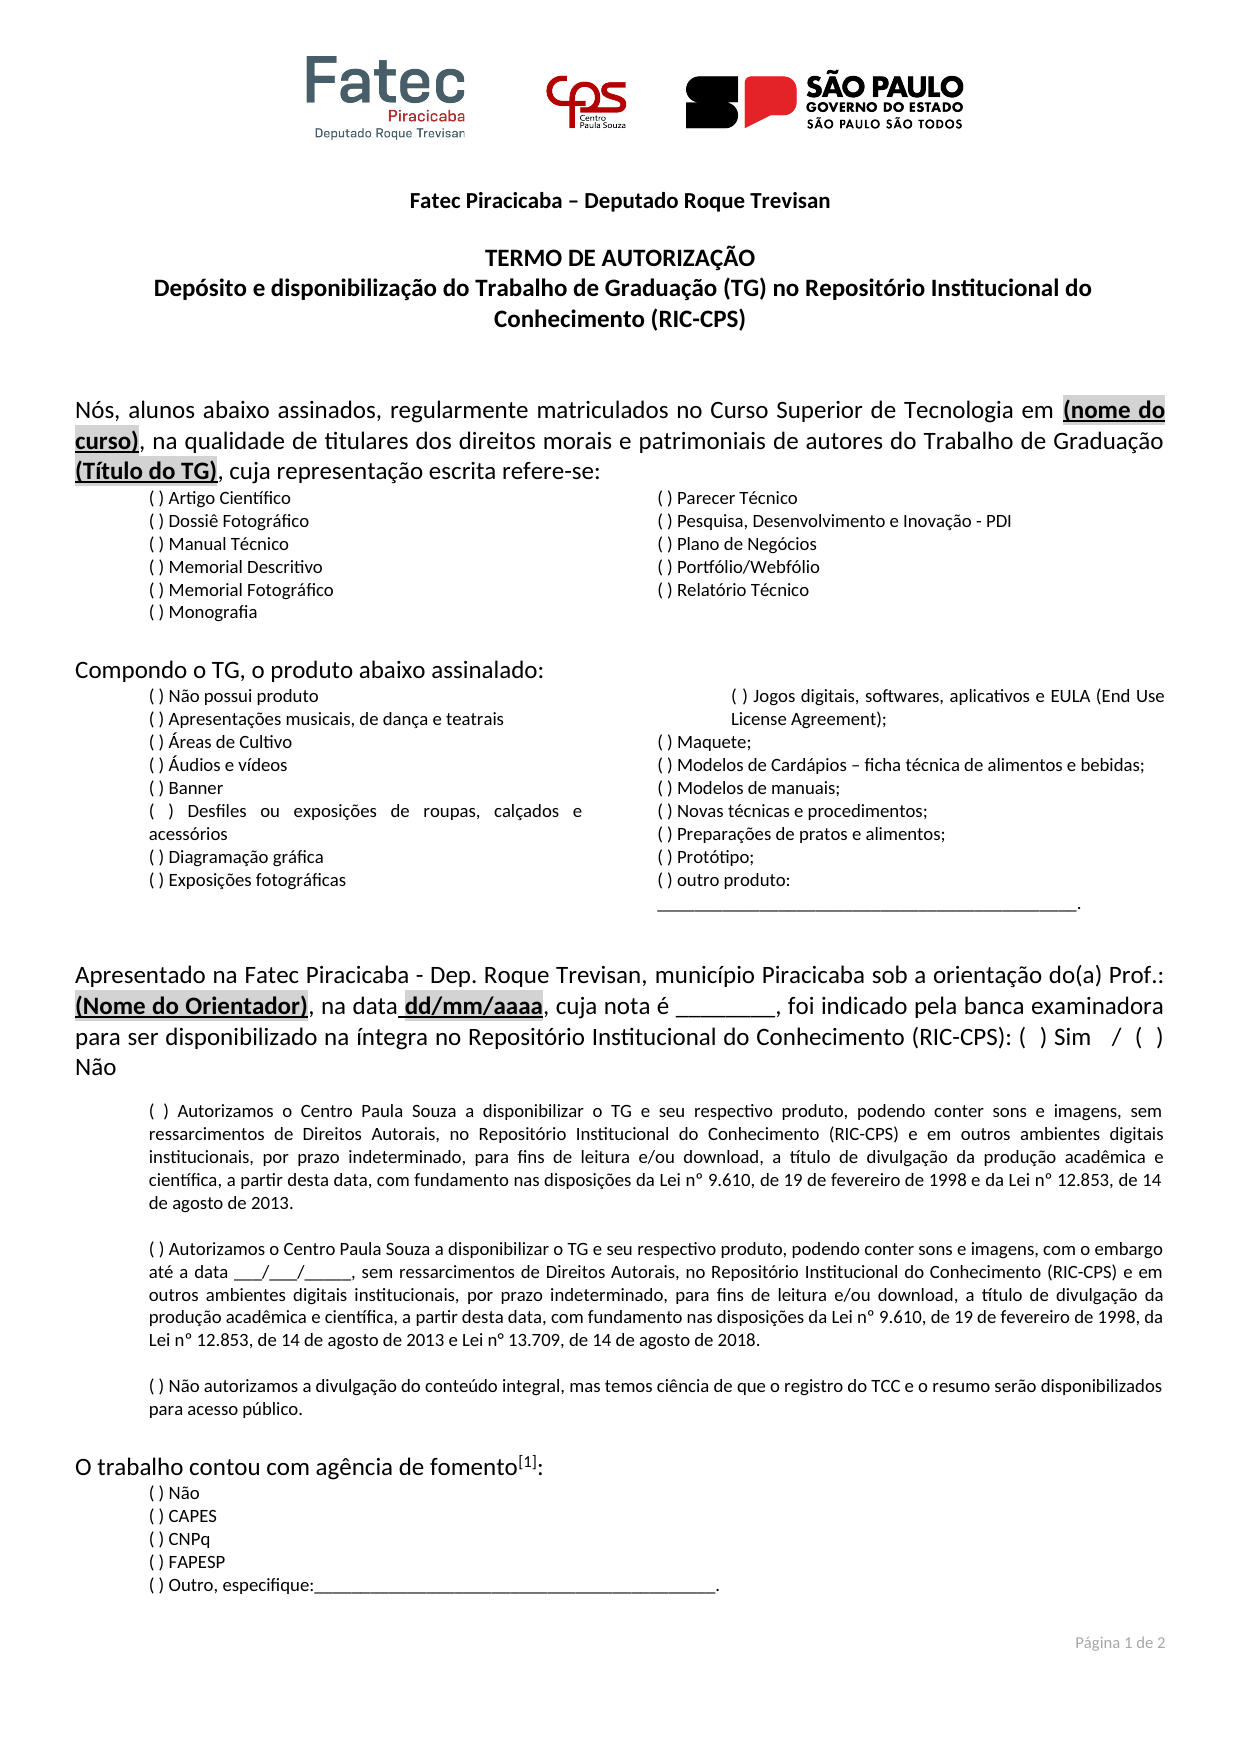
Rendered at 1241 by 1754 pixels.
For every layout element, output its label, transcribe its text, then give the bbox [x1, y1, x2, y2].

text ( ) Novas técnicas e procedimentos; [657, 799, 1165, 822]
text ( ) Maquete; [657, 730, 1165, 753]
text O trabalho contou com agência de fomento[1]: [75, 1451, 1165, 1481]
text ( ) Modelos de Cardápios – ficha técnica de alimentos e bebidas; [657, 753, 1165, 776]
text ( ) Modelos de manuais; [657, 776, 1165, 799]
text ( ) Parecer Técnico [657, 486, 1165, 509]
text ( ) Memorial Descritivo [149, 555, 583, 578]
text ( ) Diagramação gráfica [149, 845, 583, 868]
text ( ) Banner [149, 776, 583, 799]
text Depósito e disponibilização do Trabalho de Graduação (TG) no Repositório Institucional do Conhecimento (RIC-CPS) [75, 272, 1165, 333]
text ( ) Protótipo; [657, 845, 1165, 868]
text ( ) Pesquisa, Desenvolvimento e Inovação - PDI [657, 509, 1165, 532]
text ( ) Não possui produto [149, 684, 583, 707]
text Compondo o TG, o produto abaixo assinalado: [75, 654, 1165, 684]
text ( ) Áudios e vídeos [149, 753, 583, 776]
text ( ) Áreas de Cultivo [149, 730, 583, 753]
text ( ) Manual Técnico [149, 532, 583, 555]
text ( ) Preparações de pratos e alimentos; [657, 822, 1165, 845]
text TERMO DE AUTORIZAÇÃO [75, 242, 1165, 272]
text ( ) Apresentações musicais, de dança e teatrais [149, 707, 583, 730]
text ( ) Memorial Fotográfico [149, 578, 583, 601]
text ( ) CAPES [149, 1504, 1165, 1527]
text ( ) CNPq [149, 1527, 1165, 1550]
text ( ) Autorizamos o Centro Paula Souza a disponibilizar o TG e seu respectivo produto, podendo conter sons e imagens, sem ressarcimentos de Direitos Autorais, no Repositório Institucional do Conhecimento (RIC-CPS) e em outros ambientes digitais institucionais, por prazo indeterminado, para fins de leitura e/ou download, a título de divulgação da produção acadêmica e científica, a partir desta data, com fundamento nas disposições da Lei nº 9.610, de 19 de fevereiro de 1998 e da Lei nº 12.853, de 14 de agosto de 2013. [149, 1099, 1165, 1214]
text ( ) Autorizamos o Centro Paula Souza a disponibilizar o TG e seu respectivo produto, podendo conter sons e imagens, com o embargo até a data ___/___/_____, sem ressarcimentos de Direitos Autorais, no Repositório Institucional do Conhecimento (RIC-CPS) e em outros ambientes digitais institucionais, por prazo indeterminado, para fins de leitura e/ou download, a título de divulgação da produção acadêmica e científica, a partir desta data, com fundamento nas disposições da Lei nº 9.610, de 19 de fevereiro de 1998, da Lei nº 12.853, de 14 de agosto de 2013 e Lei n° 13.709, de 14 de agosto de 2018. [149, 1237, 1165, 1352]
text ( ) Dossiê Fotográfico [149, 509, 583, 532]
text ( ) Artigo Científico [149, 486, 583, 509]
text ( ) Plano de Negócios [657, 532, 1165, 555]
text ( ) Não autorizamos a divulgação do conteúdo integral, mas temos ciência de que o registro do TCC e o resumo serão disponibilizados para acesso público. [149, 1374, 1165, 1420]
text Apresentado na Fatec Piracicaba - Dep. Roque Trevisan, município Piracicaba sob a orientação do(a) Prof.: (Nome do Orientador), na data dd/mm/aaaa, cuja nota é ________, foi indicado pela banca examinadora para ser disponibilizado na íntegra no Repositório Institucional do Conhecimento (RIC-CPS): ( ) Sim / ( ) Não [75, 959, 1165, 1082]
text ( ) Exposições fotográficas [149, 868, 583, 891]
text ( ) Desfiles ou exposições de roupas, calçados e acessórios [149, 799, 583, 845]
text ( ) outro produto: _____________________________________________. [657, 868, 1165, 914]
text ( ) Outro, especifique:___________________________________________. [149, 1573, 1165, 1596]
text ( ) FAPESP [149, 1550, 1165, 1573]
text ( ) Relatório Técnico [657, 578, 1165, 601]
text ( ) Monografia [149, 601, 583, 623]
text ( ) Portfólio/Webfólio [657, 555, 1165, 578]
text Nós, alunos abaixo assinados, regularmente matriculados no Curso Superior de Tecnologia em (nome do curso), na qualidade de titulares dos direitos morais e patrimoniais de autores do Trabalho de Graduação (Título do TG), cuja representação escrita refere-se: [75, 394, 1165, 486]
text ( ) Jogos digitais, softwares, aplicativos e EULA (End Use License Agreement); [731, 684, 1165, 730]
text ( ) Não [149, 1481, 1165, 1504]
